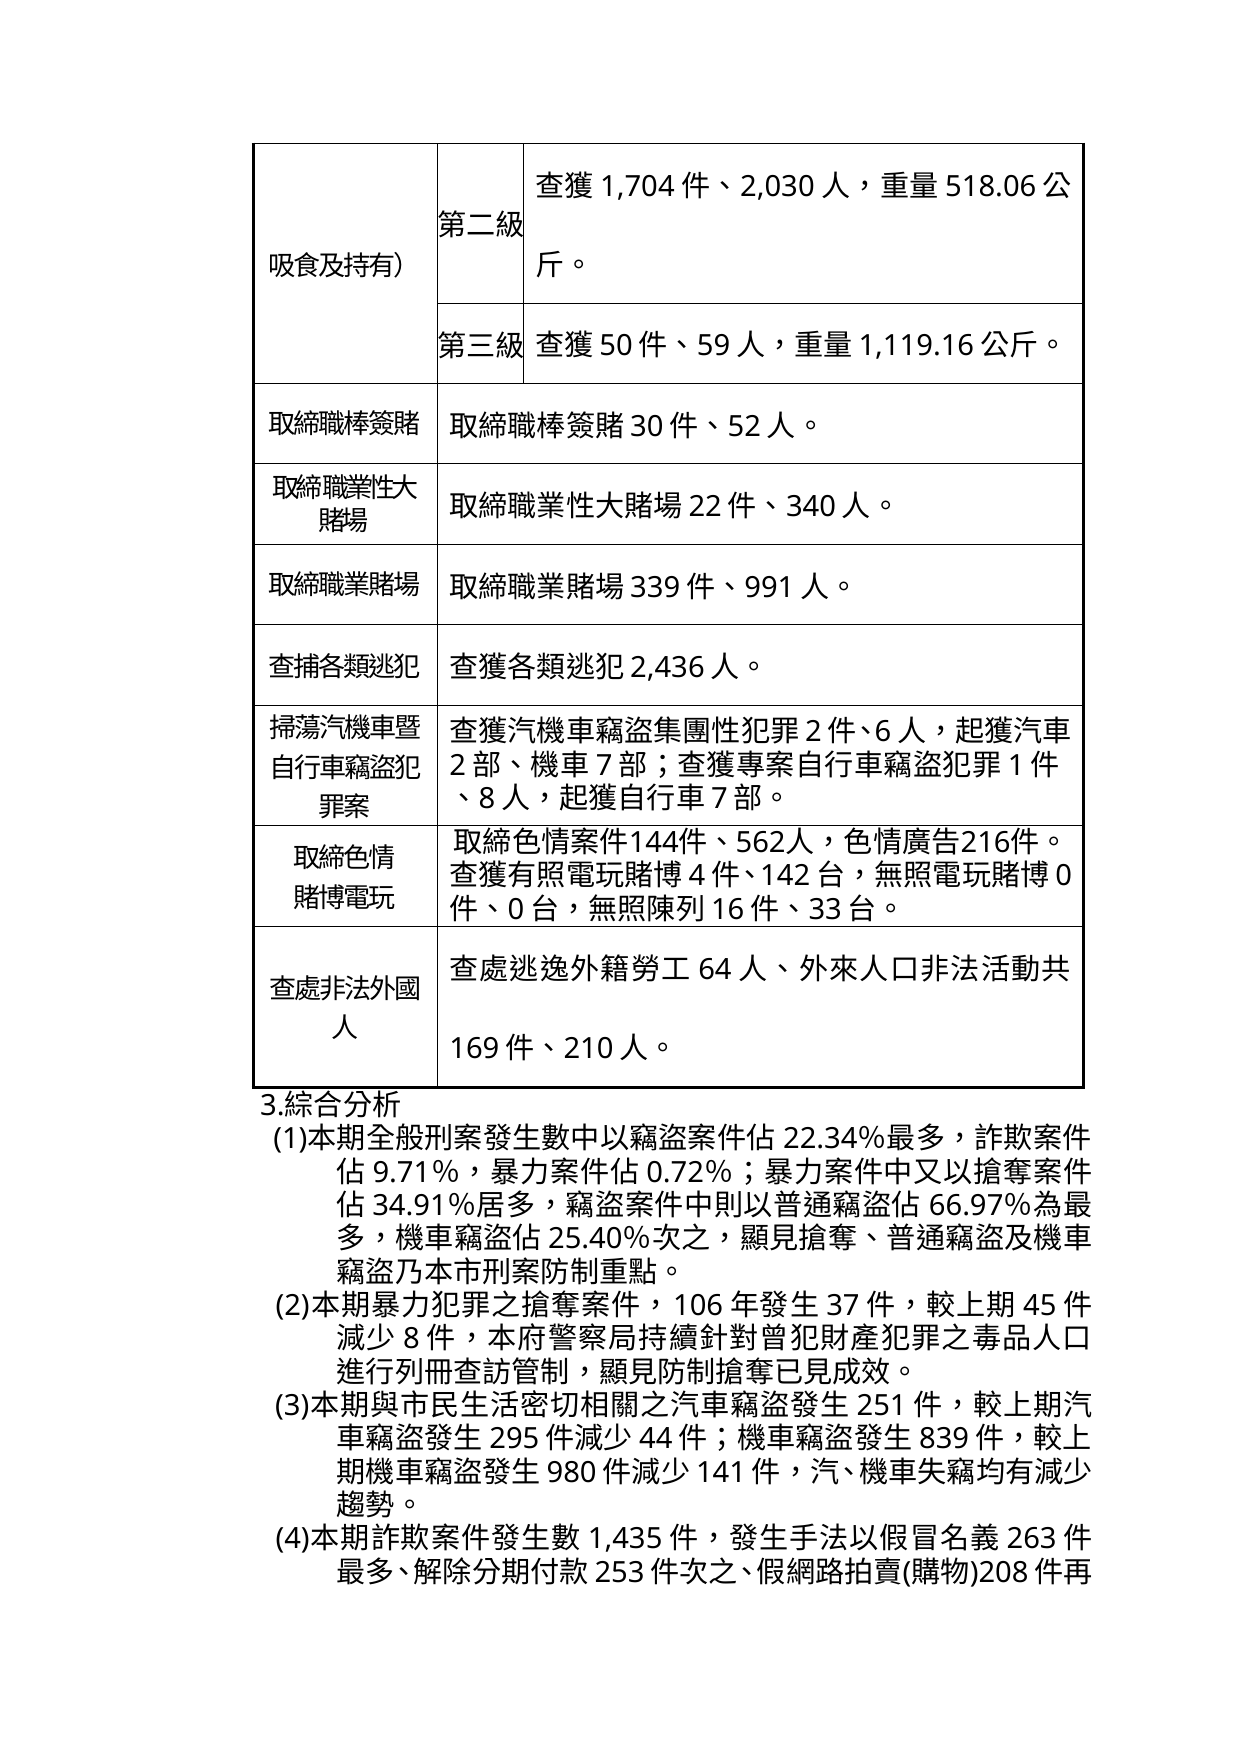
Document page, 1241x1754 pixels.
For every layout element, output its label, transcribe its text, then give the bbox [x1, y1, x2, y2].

table_cell 查捕各類逃犯 [255, 625, 437, 704]
table_cell 取締職業賭場339件、991人。 [438, 545, 1082, 624]
table_cell 掃蕩汽機車暨自行車竊盜犯罪案 [255, 706, 437, 825]
table_cell 取締職棒簽賭30件、52人。 [438, 384, 1082, 463]
text 3.綜合分析 [260, 1089, 1092, 1122]
table_cell 查獲50件、59人，重量1,119.16公斤。 [524, 304, 1082, 383]
table_cell 取締職業性大賭場22件、340人。 [438, 464, 1082, 544]
table_cell 查獲各類逃犯2,436人。 [438, 625, 1082, 704]
table_cell 第二級 [438, 144, 523, 302]
table_cell 取締職業性大賭場 [255, 464, 437, 544]
text (3)本期與市民生活密切相關之汽車竊盜發生251件，較上期汽車竊盜發生295件減少44件；機車竊盜發生839件，較上期機車竊盜發生980件減少141件，汽、機車失竊均有減少趨勢。 [250, 1389, 1092, 1522]
table_cell 取締職業賭場 [255, 545, 437, 624]
table_cell 第三級 [438, 304, 523, 383]
table_cell 取締色情 賭博電玩 [255, 826, 437, 926]
table_cell 查處非法外國人 [255, 927, 437, 1086]
table_cell 查獲汽機車竊盜集團性犯罪2件、6人，起獲汽車2部、機車7部；查獲專案自行車竊盜犯罪1件、8人，起獲自行車7部。 [438, 706, 1082, 825]
table_cell 取締色情案件144件、562人，色情廣告216件。 查獲有照電玩賭博4件、142台，無照電玩賭博0件、0台，無照陳列16件、33台。 [438, 826, 1082, 926]
table_cell 查獲1,704件、2,030人，重量518.06公斤。 [524, 144, 1082, 302]
table_cell 取締職棒簽賭 [255, 384, 437, 463]
text (1)本期全般刑案發生數中以竊盜案件佔22.34％最多，詐欺案件佔9.71％，暴力案件佔0.72％；暴力案件中又以搶奪案件佔34.91％居多，竊盜案件中則以普通竊盜佔66.97％為最多，機車竊盜佔25.40％次之，顯見搶奪、普通竊盜及機車竊盜乃本市刑案防制重點。 [250, 1122, 1092, 1289]
text (4)本期詐欺案件發生數1,435件，發生手法以假冒名義263件最多、解除分期付款253件次之、假網路拍賣(購物)208件再次之；惟本府警察局破獲集團性詐欺案共43件、237人，攔阻144件受騙款項，金額達2,758萬4,176元。將賡續強化「打防並重」多管齊下策略，積極主動盤察緝獲詐欺車手、即時攔阻提領不法所得，以減少民眾財產損失，並針對165反詐騙諮詢平台提供之車手提款資料，分析提款熱點及重點時段，作為編排埋伏、守望勤務參考，同時調閱ATM暨路口監錄影像，追查犯嫌及同夥，進而向上溯源，以瓦解幕後主嫌及金主，查扣犯罪集團不法所得財產還被害人公道。 [250, 1522, 1092, 1589]
text (2)本期暴力犯罪之搶奪案件，106年發生37件，較上期45件減少8件，本府警察局持續針對曾犯財產犯罪之毒品人口進行列冊查訪管制，顯見防制搶奪已見成效。 [250, 1289, 1092, 1389]
table_cell 吸食及持有） [255, 144, 437, 383]
table_cell 查處逃逸外籍勞工64人、外來人口非法活動共169件、210人。 [438, 927, 1082, 1086]
